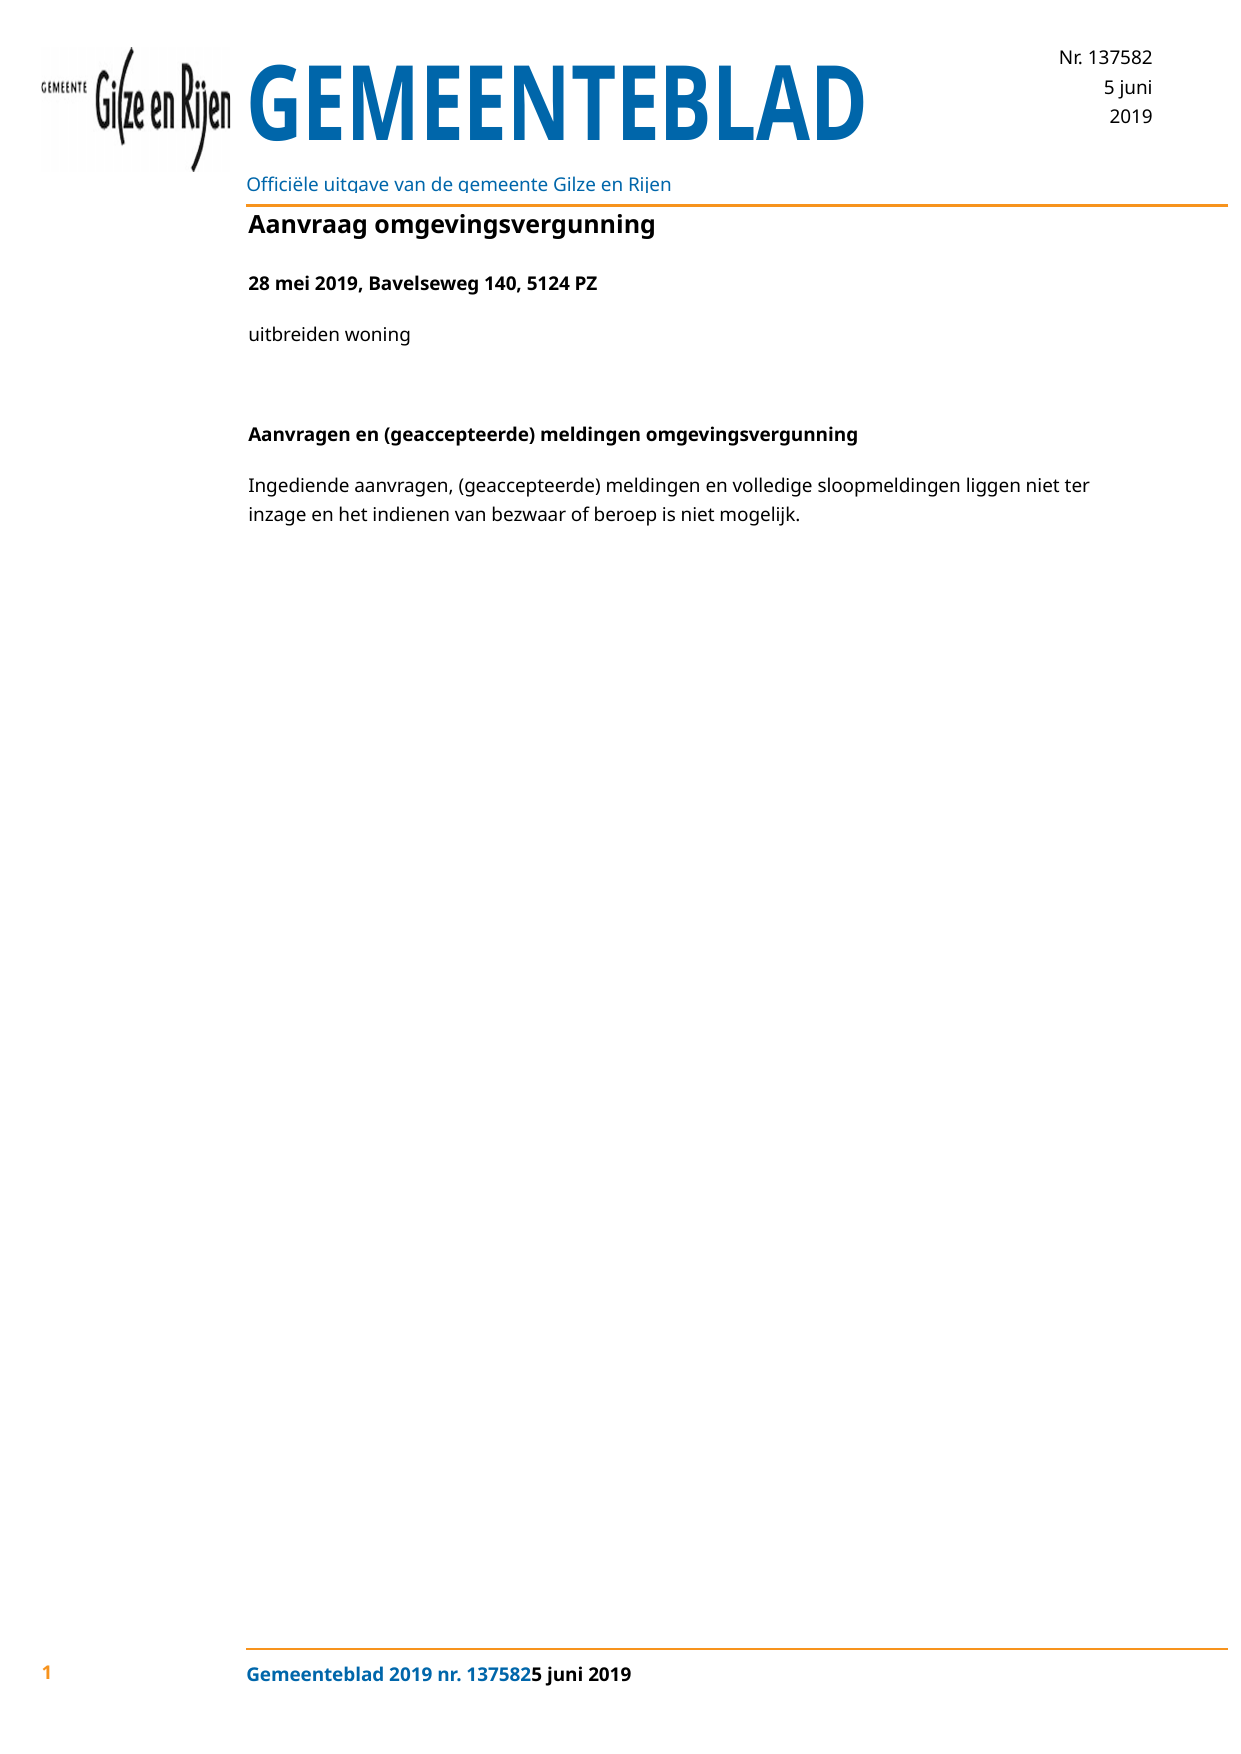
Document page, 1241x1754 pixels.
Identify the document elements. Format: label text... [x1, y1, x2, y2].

text 28 mei 2019, Bavelseweg 140, 5124 PZ [248, 270, 1152, 296]
text uitbreiden woning [248, 321, 1152, 346]
picture [41, 47, 231, 172]
text Ingediende aanvragen, (geaccepteerde) meldingen en volledige sloopmeldingen liggen niet ter inzage en het indienen van bezwaar of beroep is niet mogelijk. [248, 472, 1152, 527]
text Aanvraag omgevingsvergunning [248, 207, 1152, 241]
text Aanvragen en (geaccepteerde) meldingen omgevingsvergunning [248, 422, 1152, 447]
